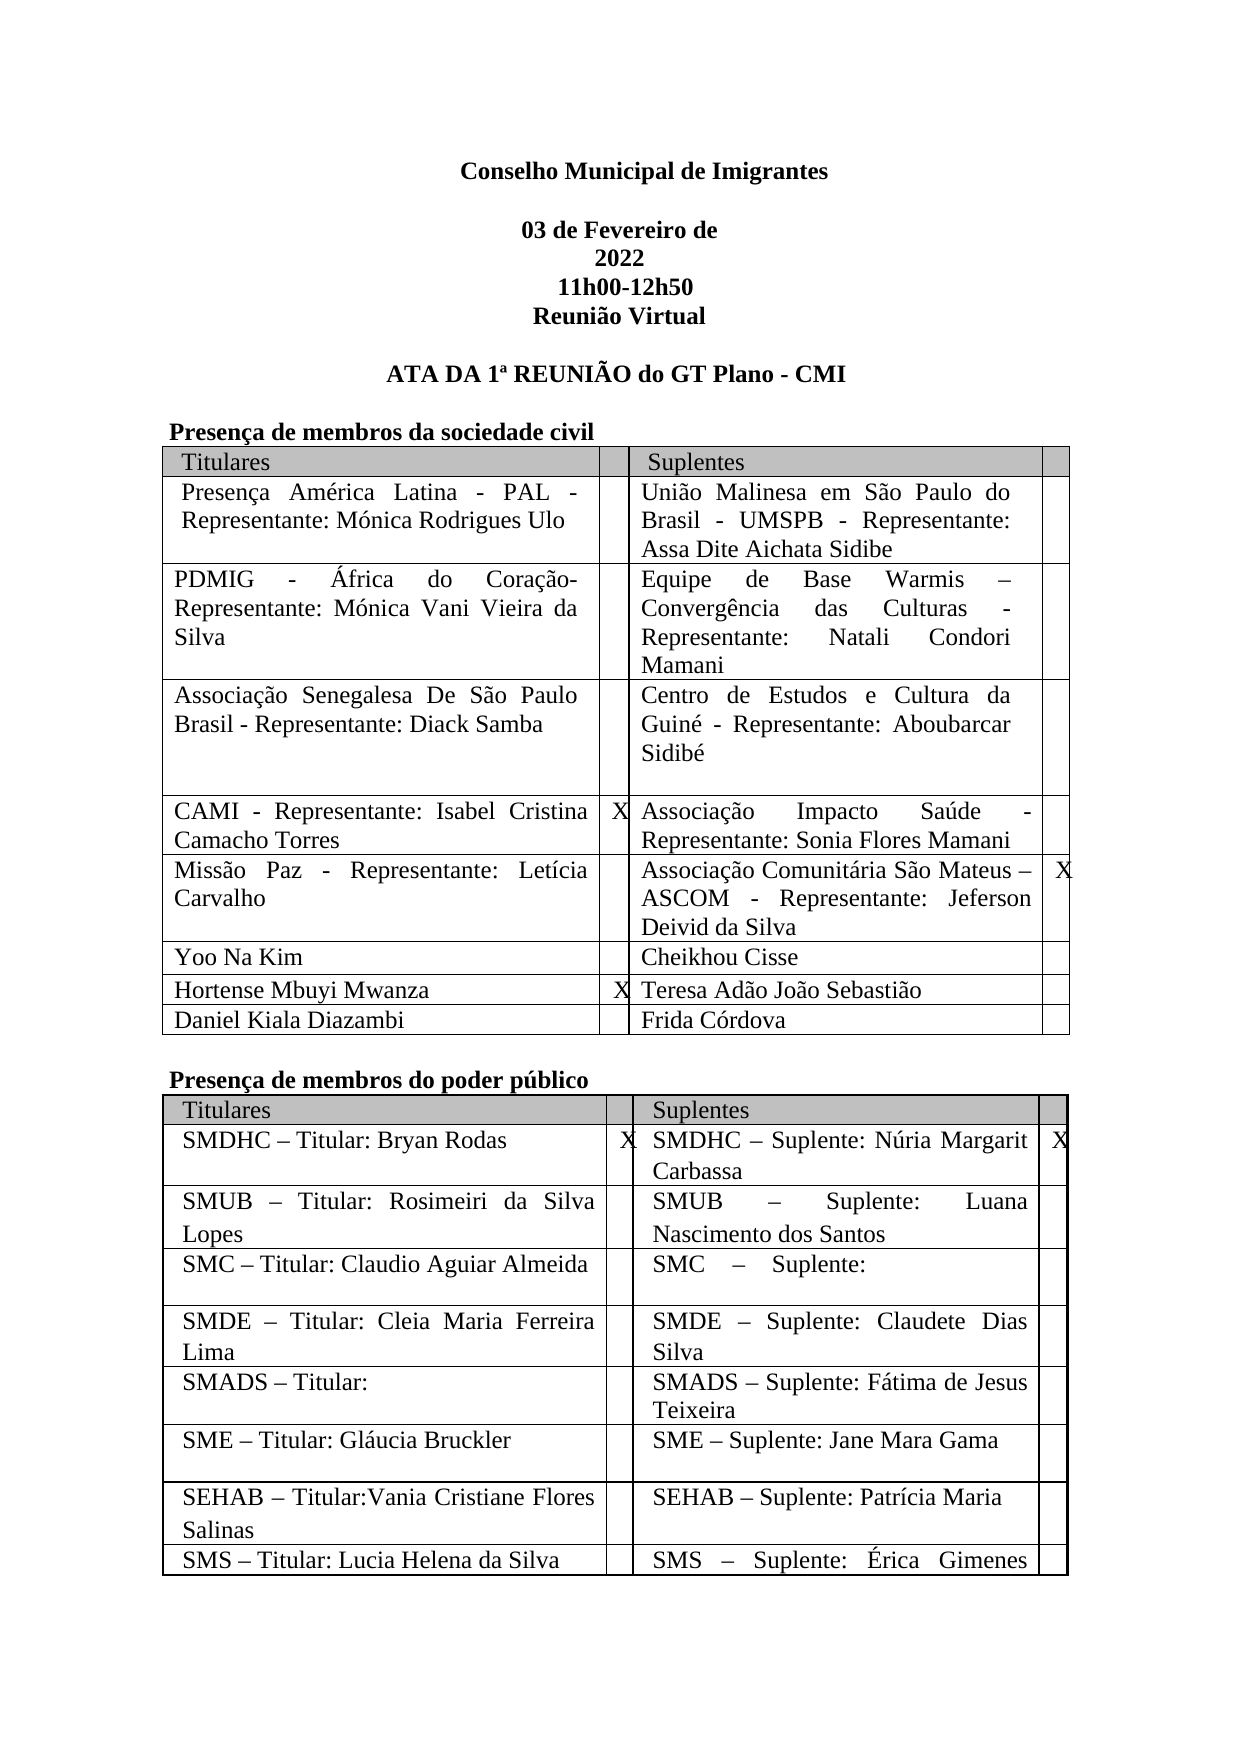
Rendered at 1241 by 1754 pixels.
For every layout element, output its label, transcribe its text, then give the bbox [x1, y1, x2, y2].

title Conselho Municipal de Imigrantes [150, 156, 1094, 185]
table_cell SME – Titular: Gláucia Bruckler [164, 1425, 606, 1481]
table_cell [1040, 1483, 1066, 1544]
text Presença de membros do poder público [169, 1065, 1090, 1093]
table_cell Hortense Mbuyi Mwanza [163, 975, 599, 1004]
table_cell SMC – Titular: Claudio Aguiar Almeida [164, 1249, 606, 1305]
table_cell [600, 477, 628, 563]
table_cell SEHAB – Titular:Vania Cristiane Flores Salinas [164, 1483, 606, 1544]
table_cell SMC – Suplente: [634, 1249, 1038, 1305]
table_cell Yoo Na Kim [163, 942, 599, 974]
table_header [607, 1096, 632, 1124]
table_header Suplentes [634, 1096, 1038, 1124]
table_cell [1040, 1425, 1066, 1481]
table_cell [1040, 1545, 1066, 1574]
table_cell SMDE – Suplente: Claudete Dias Silva [634, 1306, 1038, 1366]
table_cell Missão Paz - Representante: Letícia Carvalho [163, 855, 599, 941]
table_cell Equipe de Base Warmis – Convergência das Culturas - Representante: Natali Condori Mamani [630, 564, 1042, 679]
table_cell Frida Córdova [630, 1005, 1042, 1034]
table_header Titulares [163, 447, 599, 476]
table_cell [1043, 477, 1069, 563]
table_cell [607, 1306, 632, 1366]
text ATA DA 1ª REUNIÃO do GT Plano - CMI [310, 359, 922, 387]
table_cell [600, 564, 628, 679]
table_cell [1040, 1249, 1066, 1305]
table_cell [600, 942, 628, 974]
text Reunião Virtual [316, 301, 922, 330]
subtitle 03 de Fevereiro de 2022 [503, 215, 735, 272]
table_cell [1043, 975, 1069, 1004]
table_cell CAMI - Representante: Isabel Cristina Camacho Torres [163, 796, 599, 854]
subtitle 11h00-12h50 [503, 272, 735, 301]
table_cell [600, 1005, 628, 1034]
table_cell [1043, 942, 1069, 974]
table_header [1043, 447, 1069, 476]
table_header Suplentes [630, 447, 1042, 476]
table_cell [607, 1367, 632, 1424]
table_cell [1043, 796, 1069, 854]
table_cell [600, 855, 628, 941]
text Presença de membros da sociedade civil [169, 417, 1090, 446]
table_cell [1043, 564, 1069, 679]
table_cell Presença América Latina - PAL - Representante: Mónica Rodrigues Ulo [163, 477, 599, 563]
table_cell SMS – Suplente: Érica Gimenes [634, 1545, 1038, 1574]
table_cell [1040, 1186, 1066, 1248]
table_cell SMADS – Suplente: Fátima de Jesus Teixeira [634, 1367, 1038, 1424]
table_cell União Malinesa em São Paulo do Brasil - UMSPB - Representante: Assa Dite Aichata Sidibe [630, 477, 1042, 563]
table_header [600, 447, 628, 476]
table_cell Teresa Adão João Sebastião [630, 975, 1042, 1004]
table_cell [1043, 680, 1069, 795]
table_cell Centro de Estudos e Cultura da Guiné - Representante: Aboubarcar Sidibé [630, 680, 1042, 795]
table_cell SEHAB – Suplente: Patrícia Maria [634, 1483, 1038, 1544]
table_header [1040, 1096, 1066, 1124]
table_cell SMDE – Titular: Cleia Maria Ferreira Lima [164, 1306, 606, 1366]
table_cell X [1040, 1125, 1066, 1185]
table_cell [1043, 1005, 1069, 1034]
table_cell Associação Senegalesa De São Paulo Brasil - Representante: Diack Samba [163, 680, 599, 795]
table_cell SMUB – Titular: Rosimeiri da Silva Lopes [164, 1186, 606, 1248]
table_header Titulares [164, 1096, 606, 1124]
table_cell Associação Impacto Saúde - Representante: Sonia Flores Mamani [630, 796, 1042, 854]
table_cell Cheikhou Cisse [630, 942, 1042, 974]
table_cell [607, 1186, 632, 1248]
table_cell X [600, 796, 628, 854]
table_cell [1040, 1306, 1066, 1366]
table_cell SMDHC – Titular: Bryan Rodas [164, 1125, 606, 1185]
table_cell [1040, 1367, 1066, 1424]
table_cell SME – Suplente: Jane Mara Gama [634, 1425, 1038, 1481]
table_cell Daniel Kiala Diazambi [163, 1005, 599, 1034]
table_cell [607, 1249, 632, 1305]
table_cell [607, 1545, 632, 1574]
table_cell SMUB – Suplente: Luana Nascimento dos Santos [634, 1186, 1038, 1248]
table_cell [607, 1483, 632, 1544]
table_cell X [1043, 855, 1069, 941]
table_cell [607, 1425, 632, 1481]
table_cell X [600, 975, 628, 1004]
table_cell PDMIG - África do Coração- Representante: Mónica Vani Vieira da Silva [163, 564, 599, 679]
table_cell [600, 680, 628, 795]
table_cell SMDHC – Suplente: Núria Margarit Carbassa [634, 1125, 1038, 1185]
table_cell SMS – Titular: Lucia Helena da Silva [164, 1545, 606, 1574]
table_cell Associação Comunitária São Mateus –ASCOM - Representante: Jeferson Deivid da Silva [630, 855, 1042, 941]
table_cell X [607, 1125, 632, 1185]
table_cell SMADS – Titular: [164, 1367, 606, 1424]
